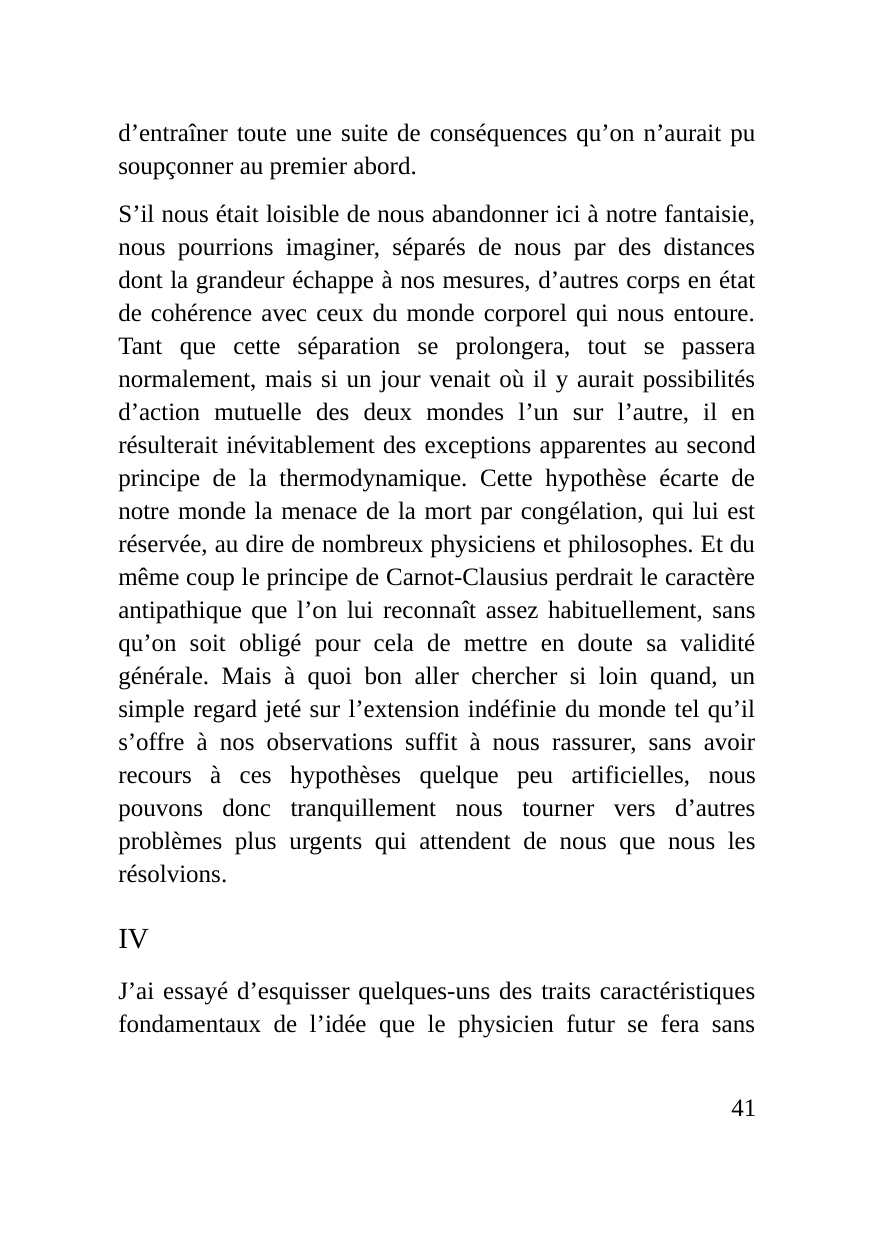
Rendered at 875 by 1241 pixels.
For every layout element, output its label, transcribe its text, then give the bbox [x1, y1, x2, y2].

text J’ai essayé d’esquisser quelques-uns des traits caractéristiques fondamentaux de l’idée que le physicien futur se fera sans [118, 976, 756, 1037]
text S’il nous était loisible de nous abandonner ici à notre fantaisie, nous pourrions imaginer, séparés de nous par des distances dont la grandeur échappe à nos mesures, d’autres corps en état de cohérence avec ceux du monde corporel qui nous entoure. Tant que cette séparation se prolongera, tout se passera normalement, mais si un jour venait où il y aurait possibilités d’action mutuelle des deux mondes l’un sur l’autre, il en résulterait inévitablement des exceptions apparentes au second principe de la thermodynamique. Cette hypothèse écarte de notre monde la menace de la mort par congélation, qui lui est réservée, au dire de nombreux physiciens et philosophes. Et du même coup le principe de Carnot-Clausius perdrait le caractère antipathique que l’on lui reconnaît assez habituellement, sans qu’on soit obligé pour cela de mettre en doute sa validité générale. Mais à quoi bon aller chercher si loin quand, un simple regard jeté sur l’extension indéfinie du monde tel qu’il s’offre à nos observations suffit à nous rassurer, sans avoir recours à ces hypothèses quelque peu artificielles, nous pouvons donc tranquillement nous tourner vers d’autres problèmes plus urgents qui attendent de nous que nous les résolvions. [118, 199, 756, 888]
text d’entraîner toute une suite de conséquences qu’on n’aurait pu soupçonner au premier abord. [118, 118, 756, 180]
subtitle IV [118, 921, 756, 955]
